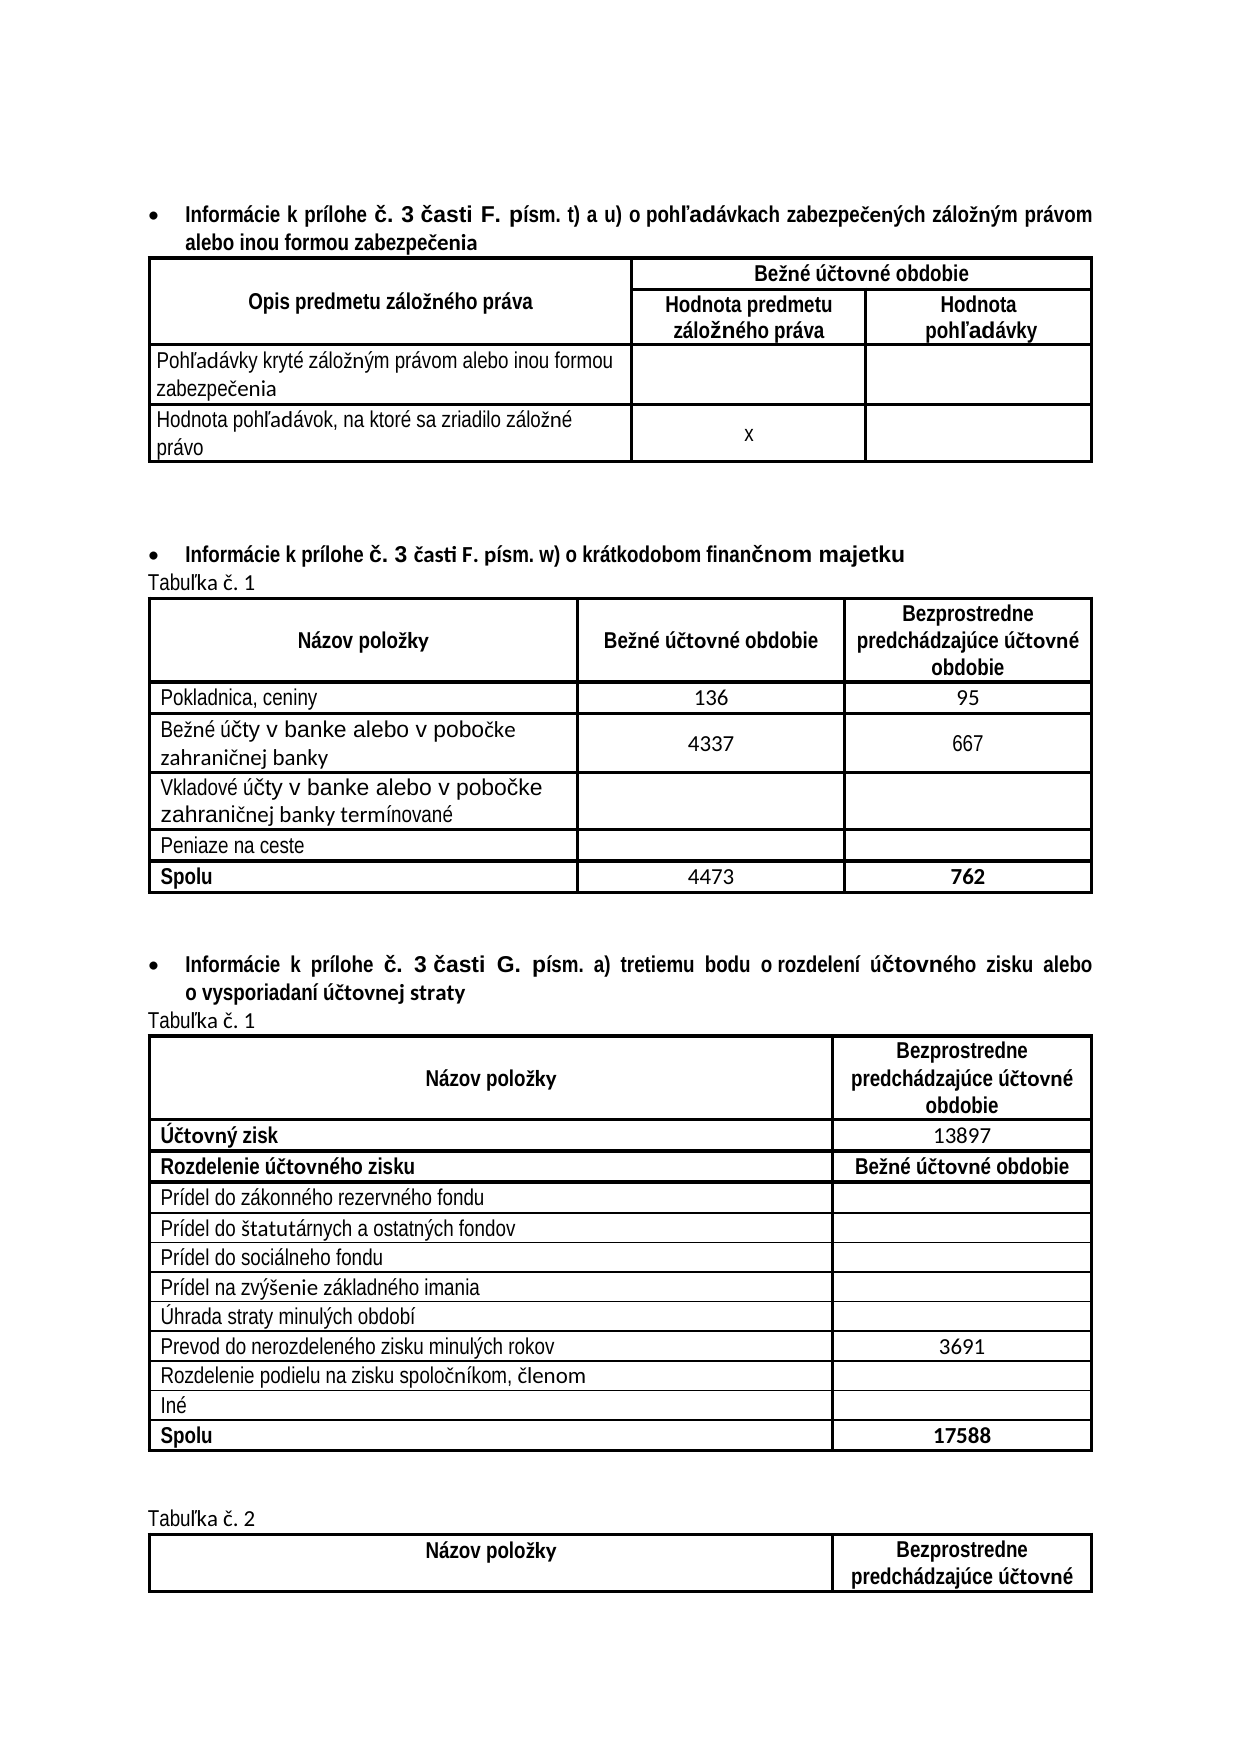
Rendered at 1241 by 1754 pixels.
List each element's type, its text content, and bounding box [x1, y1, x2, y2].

table_cell Spolu [151, 863, 576, 891]
table_cell 667 [846, 715, 1090, 771]
table_cell x [633, 406, 864, 460]
table_header Názov položky [151, 600, 576, 680]
table_cell Úhrada straty minulých období [151, 1302, 831, 1330]
table_cell Pokladnica, ceniny [151, 684, 576, 712]
text Tabuľka č. 2 [148, 1504, 1093, 1533]
table_cell Rozdelenie podielu na zisku spoločníkom, členom [151, 1362, 831, 1389]
table_cell [633, 346, 864, 402]
table_cell Prídel do sociálneho fondu [151, 1243, 831, 1271]
table_cell [867, 346, 1090, 402]
table_cell [834, 1184, 1090, 1212]
table_cell Pohľadávky kryté záložným právom alebo inou formou zabezpečenia [151, 346, 630, 402]
table_cell Vkladové účty v banke alebo v pobočke zahraničnej banky termínované [151, 774, 576, 828]
table_header Bezprostredne predchádzajúce účtovné [834, 1536, 1090, 1590]
text Tabuľka č. 1 [148, 568, 1093, 597]
list Informácie k prílohe č. 3 časti F. písm. w) o krátkodobom finančnom majetku [148, 541, 1093, 568]
table_cell Spolu [151, 1421, 831, 1449]
table_header Názov položky [151, 1536, 831, 1590]
table_cell 136 [579, 684, 843, 712]
table_cell 13897 [834, 1121, 1090, 1149]
table_cell Hodnota pohľadávky [867, 291, 1090, 343]
list Informácie k prílohe č. 3 časti G. písm. a) tretiemu bodu o rozdelení účtovného zisku alebo o vysporiadaní účtovnej straty [148, 950, 1093, 1006]
table_header Bezprostredne predchádzajúce účtovné obdobie [834, 1038, 1090, 1118]
table_cell [834, 1302, 1090, 1330]
table_cell 3691 [834, 1332, 1090, 1360]
table_cell Prevod do nerozdeleného zisku minulých rokov [151, 1332, 831, 1360]
table_header Bežné účtovné obdobie [579, 600, 843, 680]
table_cell 4337 [579, 715, 843, 771]
table_header Bežné účtovné obdobie [633, 260, 1090, 287]
table_cell Iné [151, 1391, 831, 1419]
table_header Opis predmetu záložného práva [151, 260, 630, 343]
table_cell Bežné účty v banke alebo v pobočke zahraničnej banky [151, 715, 576, 771]
table_cell Prídel na zvýšenie základného imania [151, 1273, 831, 1301]
list Informácie k prílohe č. 3 časti F. písm. t) a u) o pohľadávkach zabezpečených záložným právom alebo inou formou zabezpečenia [148, 200, 1093, 256]
table_cell [846, 774, 1090, 828]
table_header Bezprostredne predchádzajúce účtovné obdobie [846, 600, 1090, 680]
table_cell Prídel do štatutárnych a ostatných fondov [151, 1214, 831, 1242]
table_cell Účtovný zisk [151, 1121, 831, 1149]
table_cell Hodnota pohľadávok, na ktoré sa zriadilo záložné právo [151, 406, 630, 460]
table_header Názov položky [151, 1038, 831, 1118]
table_cell [834, 1214, 1090, 1242]
table_cell [834, 1391, 1090, 1419]
table_cell [834, 1243, 1090, 1271]
table_cell Prídel do zákonného rezervného fondu [151, 1184, 831, 1212]
text Tabuľka č. 1 [148, 1006, 1093, 1034]
table_cell Hodnota predmetu záložného práva [633, 291, 864, 343]
table_cell [846, 831, 1090, 859]
table_cell 4473 [579, 863, 843, 891]
table_cell [834, 1362, 1090, 1389]
table_cell Bežné účtovné obdobie [834, 1153, 1090, 1180]
table_cell [579, 774, 843, 828]
table_cell 17588 [834, 1421, 1090, 1449]
table_cell 95 [846, 684, 1090, 712]
table_cell 762 [846, 863, 1090, 891]
table_cell [579, 831, 843, 859]
table_cell [867, 406, 1090, 460]
table_cell Rozdelenie účtovného zisku [151, 1153, 831, 1180]
table_cell Peniaze na ceste [151, 831, 576, 859]
table_cell [834, 1273, 1090, 1301]
